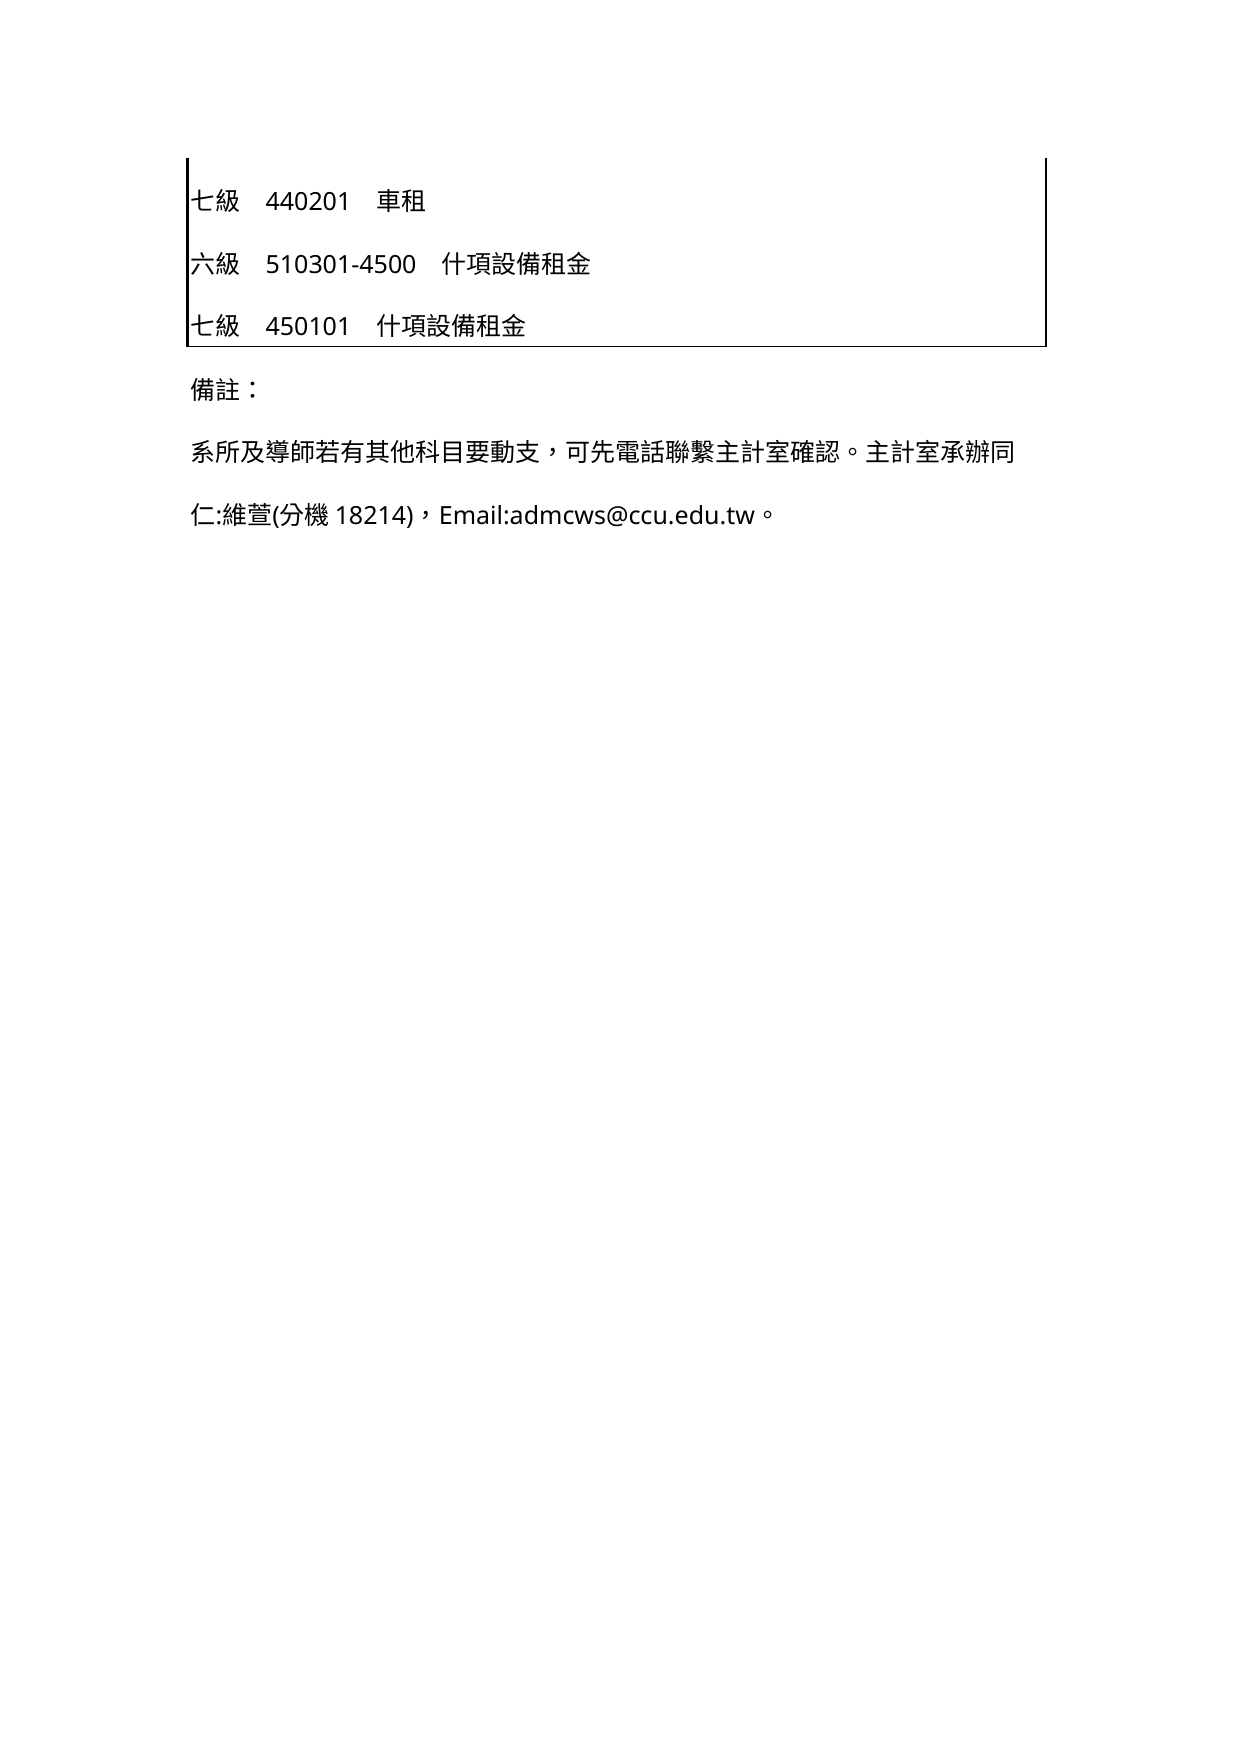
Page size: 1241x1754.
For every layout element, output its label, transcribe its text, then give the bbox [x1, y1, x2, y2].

table_cell 六級 510301-4500 什項設備租金 [189, 221, 1045, 283]
table_cell 七級 440201 車租 [189, 158, 1045, 221]
table_cell 備註： 系所及導師若有其他科目要動支，可先電話聯繫主計室確認。主計室承辦同仁:維萱(分機18214)，Email:admcws@ccu.edu.tw。 [188, 347, 1046, 534]
table_cell 七級 450101 什項設備租金 [189, 283, 1045, 346]
